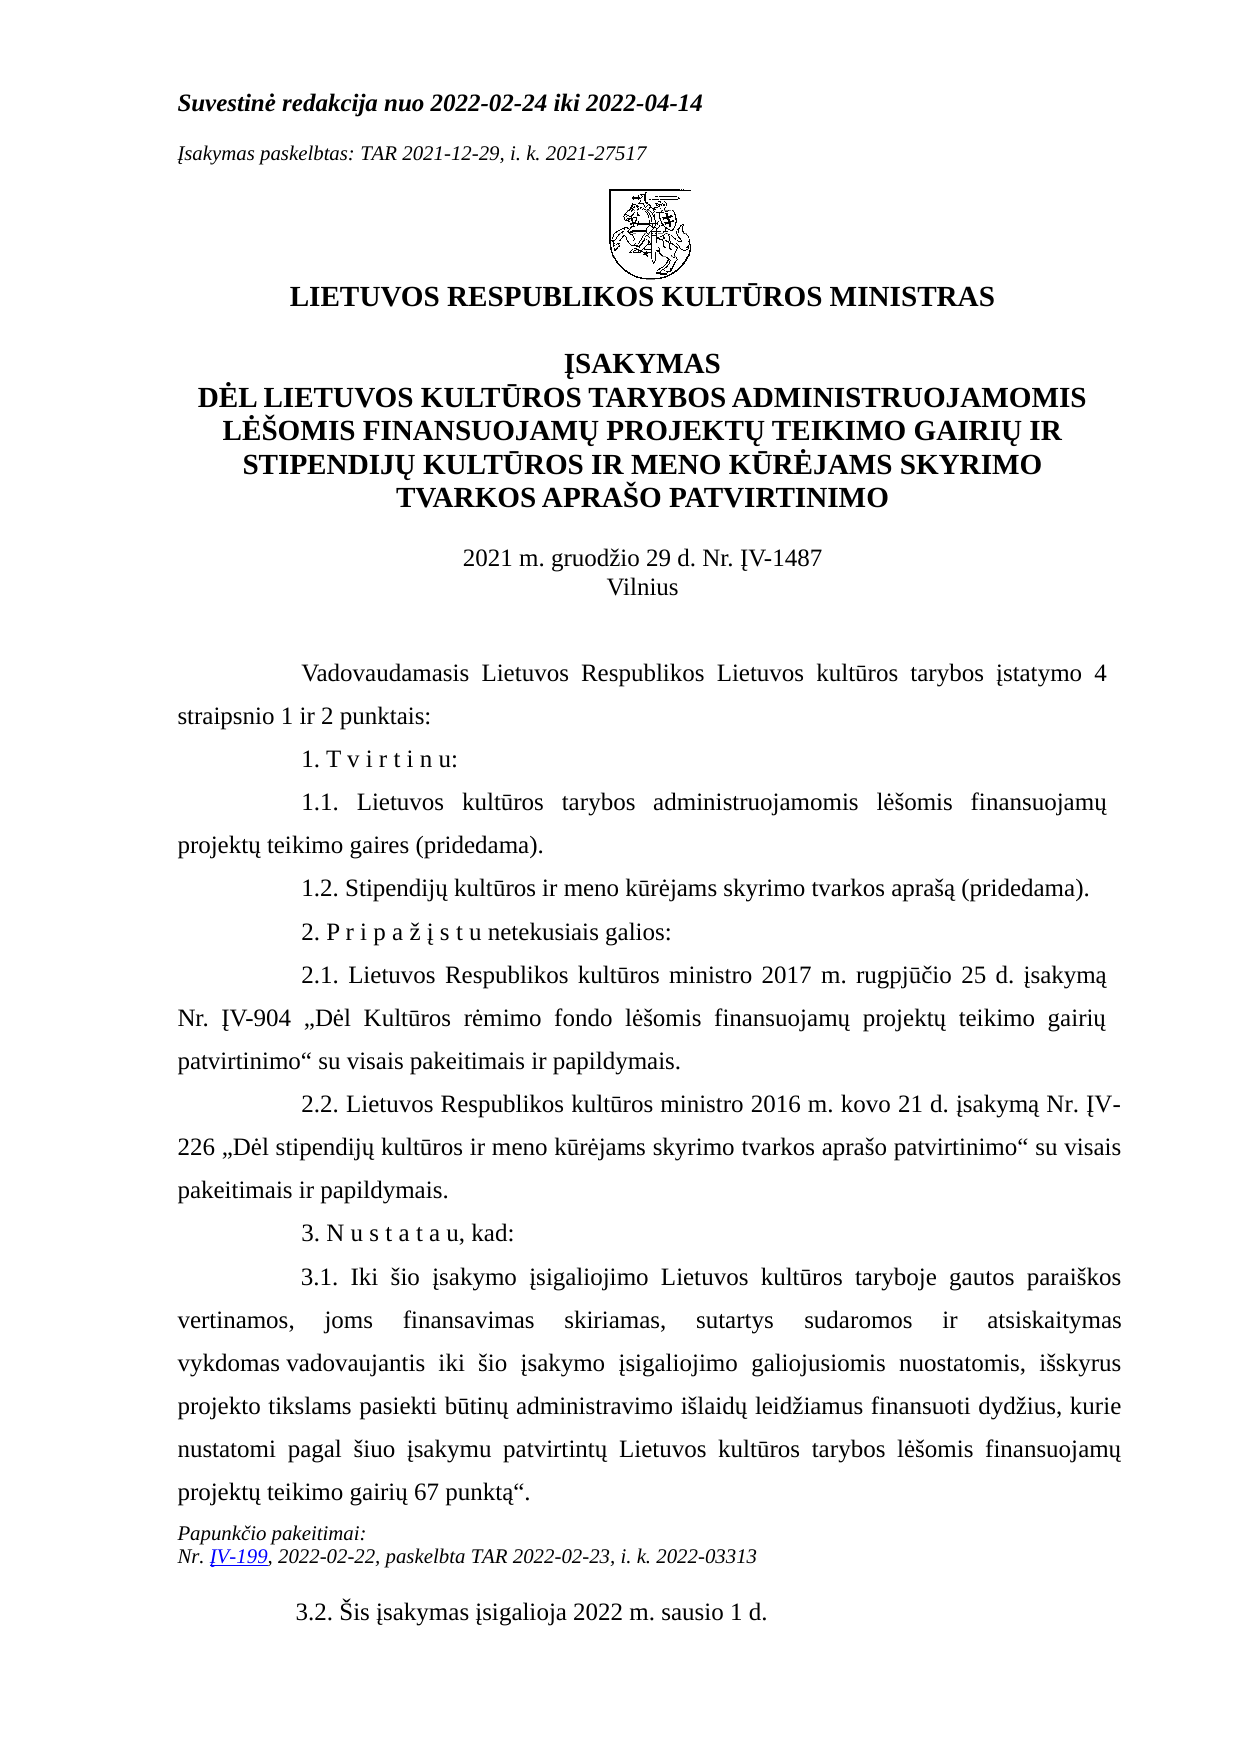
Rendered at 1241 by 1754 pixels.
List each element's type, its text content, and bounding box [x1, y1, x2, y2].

text Vadovaudamasis Lietuvos Respublikos Lietuvos kultūros tarybos įstatymo 4 straipsnio 1 ir 2 punktais: [177, 658, 1107, 730]
text 1.1. Lietuvos kultūros tarybos administruojamomis lėšomis finansuojamų projektų teikimo gaires (pridedama). [177, 787, 1107, 859]
text DĖL LIETUVOS KULTŪROS TARYBOS ADMINISTRUOJAMOMIS LĖŠOMIS FINANSUOJAMŲ PROJEKTŲ TEIKIMO GAIRIŲ IR STIPENDIJŲ KULTŪROS IR MENO KŪRĖJAMS SKYRIMO TVARKOS APRAŠO PATVIRTINIMO [177, 380, 1107, 514]
text 2. P r i p a ž į s t u netekusiais galios: [177, 917, 1107, 945]
text LIETUVOS RESPUBLIKOS KULTŪROS MINISTRAS [177, 279, 1107, 313]
text 3. N u s t a t a u, kad: [177, 1218, 1107, 1247]
text Vilnius [177, 572, 1107, 600]
text 3.2. Šis įsakymas įsigalioja 2022 m. sausio 1 d. [177, 1597, 1122, 1626]
text 1.2. Stipendijų kultūros ir meno kūrėjams skyrimo tvarkos aprašą (pridedama). [177, 873, 1107, 902]
text ĮSAKYMAS [177, 346, 1107, 380]
text Nr. ĮV-199, 2022-02-22, paskelbta TAR 2022-02-23, i. k. 2022-03313 [177, 1544, 1122, 1568]
text 2.1. Lietuvos Respublikos kultūros ministro 2017 m. rugpjūčio 25 d. įsakymą Nr. ĮV-904 „Dėl Kultūros rėmimo fondo lėšomis finansuojamų projektų teikimo gairių patvirtinimo“ su visais pakeitimais ir papildymais. [177, 960, 1107, 1075]
text Suvestinė redakcija nuo 2022-02-24 iki 2022-04-14 [177, 88, 1122, 117]
text 2.2. Lietuvos Respublikos kultūros ministro 2016 m. kovo 21 d. įsakymą Nr. ĮV-226 „Dėl stipendijų kultūros ir meno kūrėjams skyrimo tvarkos aprašo patvirtinimo“ su visais pakeitimais ir papildymais. [177, 1089, 1122, 1204]
text Papunkčio pakeitimai: [177, 1520, 1122, 1544]
text 3.1. Iki šio įsakymo įsigaliojimo Lietuvos kultūros taryboje gautos paraiškos vertinamos, joms finansavimas skiriamas, sutartys sudaromos ir atsiskaitymas vykdomas vadovaujantis iki šio įsakymo įsigaliojimo galiojusiomis nuostatomis, išskyrus projekto tikslams pasiekti būtinų administravimo išlaidų leidžiamus finansuoti dydžius, kurie nustatomi pagal šiuo įsakymu patvirtintų Lietuvos kultūros tarybos lėšomis finansuojamų projektų teikimo gairių 67 punktą“. [177, 1262, 1122, 1506]
text 1. T v i r t i n u: [177, 744, 1107, 773]
text Įsakymas paskelbtas: TAR 2021-12-29, i. k. 2021-27517 [177, 141, 1122, 165]
text 2021 m. gruodžio 29 d. Nr. ĮV-1487 [177, 543, 1107, 572]
